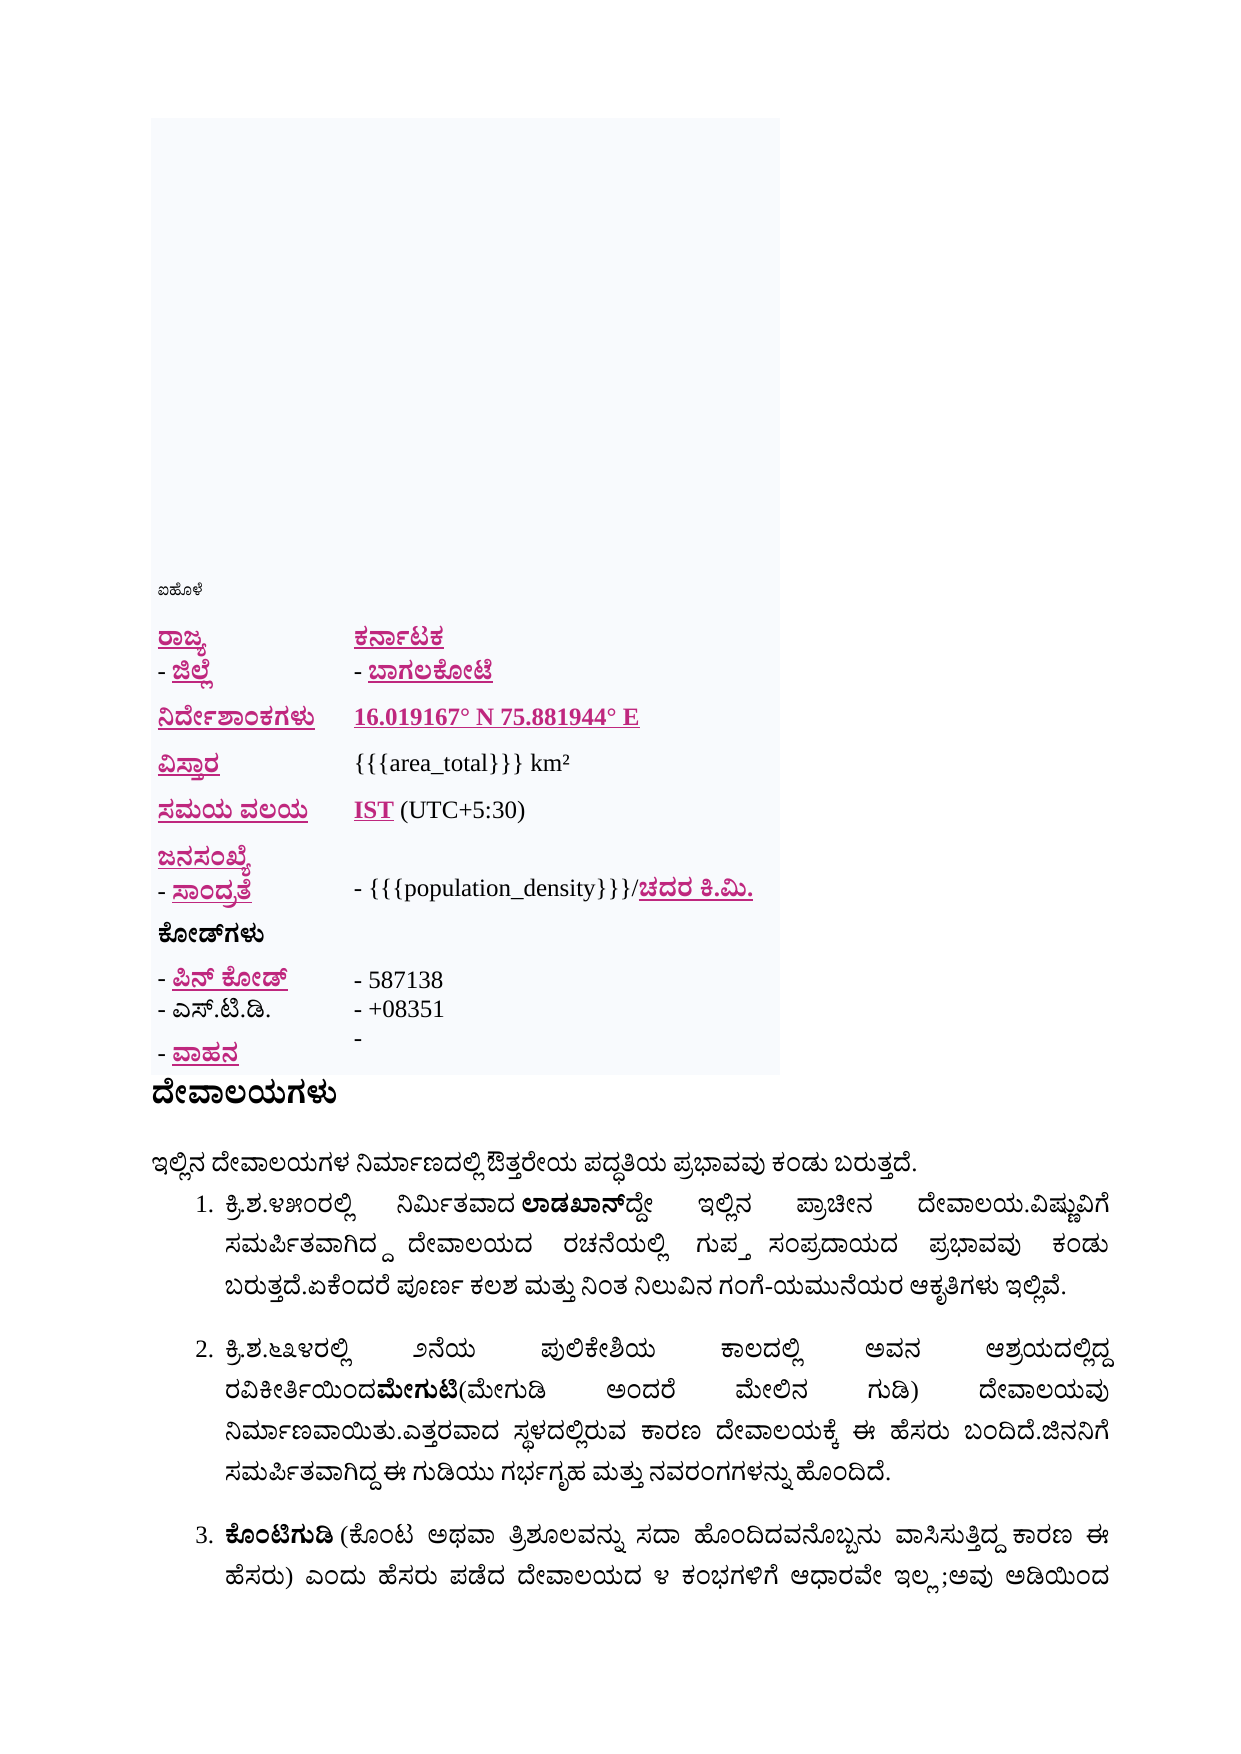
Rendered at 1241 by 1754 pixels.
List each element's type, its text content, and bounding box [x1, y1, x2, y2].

table_cell ವಿಸ್ತಾರ [151, 739, 347, 786]
list ಕ್ರಿ.ಶ.೬೩೪ರಲ್ಲಿ ೨ನೆಯ ಪುಲಿಕೇಶಿಯ ಕಾಲದಲ್ಲಿ ಅವನ ಆಶ್ರಯದಲ್ಲಿದ್ದ ರವಿಕೀರ್ತಿಯಿಂದಮೇಗುಟಿ(ಮೇಗುಡಿ ಅಂದರೆ ಮೇಲಿನ ಗುಡಿ) ದೇವಾಲಯವು ನಿರ್ಮಾಣವಾಯಿತು.ಎತ್ತರವಾದ ಸ್ಥಳದಲ್ಲಿರುವ ಕಾರಣ ದೇವಾಲಯಕ್ಕೆ ಈ ಹೆಸರು ಬಂದಿದೆ.ಜಿನನಿಗೆ ಸಮರ್ಪಿತವಾಗಿದ್ದ ಈ ಗುಡಿಯು ಗರ್ಭಗೃಹ ಮತ್ತು ನವರಂಗಗಳನ್ನು ಹೊಂದಿದೆ. [195, 1334, 1109, 1498]
table_cell ಕರ್ನಾಟಕ - ಬಾಗಲಕೋಟೆ [347, 612, 780, 693]
table_cell - 587138 - +08351 - [347, 913, 780, 1075]
table_cell {{{area_total}}} km² [347, 739, 780, 786]
list ಕ್ರಿ.ಶ.೪೫೦ರಲ್ಲಿ ನಿರ್ಮಿತವಾದ ಲಾಡಖಾನ್ದ್ದೇ ಇಲ್ಲಿನ ಪ್ರಾಚೀನ ದೇವಾಲಯ.ವಿಷ್ಣುವಿಗೆ ಸಮರ್ಪಿತವಾಗಿದ್ದ ದೇವಾಲಯದ ರಚನೆಯಲ್ಲಿ ಗುಪ್ತ ಸಂಪ್ರದಾಯದ ಪ್ರಭಾವವು ಕಂಡು ಬರುತ್ತದೆ.ಏಕೆಂದರೆ ಪೂರ್ಣ ಕಲಶ ಮತ್ತು ನಿಂತ ನಿಲುವಿನ ಗಂಗೆ-ಯಮುನೆಯರ ಆಕೃತಿಗಳು ಇಲ್ಲಿವೆ. [195, 1189, 1109, 1312]
table_cell ಐಹೊಳೆ [151, 118, 780, 612]
text ಇಲ್ಲಿನ ದೇವಾಲಯಗಳ ನಿರ್ಮಾಣದಲ್ಲಿ ಔತ್ತರೇಯ ಪದ್ಧತಿಯ ಪ್ರಭಾವವು ಕಂಡು ಬರುತ್ತದೆ. [151, 1148, 1109, 1189]
table_cell ಕೋಡ್‍ಗಳು - ಪಿನ್ ಕೋಡ್ - ಎಸ್.ಟಿ.ಡಿ. - ವಾಹನ [151, 913, 347, 1075]
table_cell ಸಮಯ ವಲಯ [151, 786, 347, 832]
subtitle ದೇವಾಲಯಗಳು [151, 1075, 1109, 1126]
table_cell 16.019167° N 75.881944° E [347, 693, 780, 739]
list ಕೊಂಟಿಗುಡಿ (ಕೊಂಟ ಅಥವಾ ತ್ರಿಶೂಲವನ್ನು ಸದಾ ಹೊಂದಿದವನೊಬ್ಬನು ವಾಸಿಸುತ್ತಿದ್ದ ಕಾರಣ ಈ ಹೆಸರು) ಎಂದು ಹೆಸರು ಪಡೆದ ದೇವಾಲಯದ ೪ ಕಂಭಗಳಿಗೆ ಆಧಾರವೇ ಇಲ್ಲ ;ಅವು ಅಡಿಯಿಂದ [195, 1520, 1109, 1602]
table_cell ಜನಸಂಖ್ಯೆ - ಸಾಂದ್ರತೆ [151, 833, 347, 913]
table_cell ರಾಜ್ಯ - ಜಿಲ್ಲೆ [151, 612, 347, 693]
table_cell - {{{population_density}}}/ಚದರ ಕಿ.ಮಿ. [347, 833, 780, 913]
table_cell ನಿರ್ದೇಶಾಂಕಗಳು [151, 693, 347, 739]
table_cell IST (UTC+5:30) [347, 786, 780, 832]
